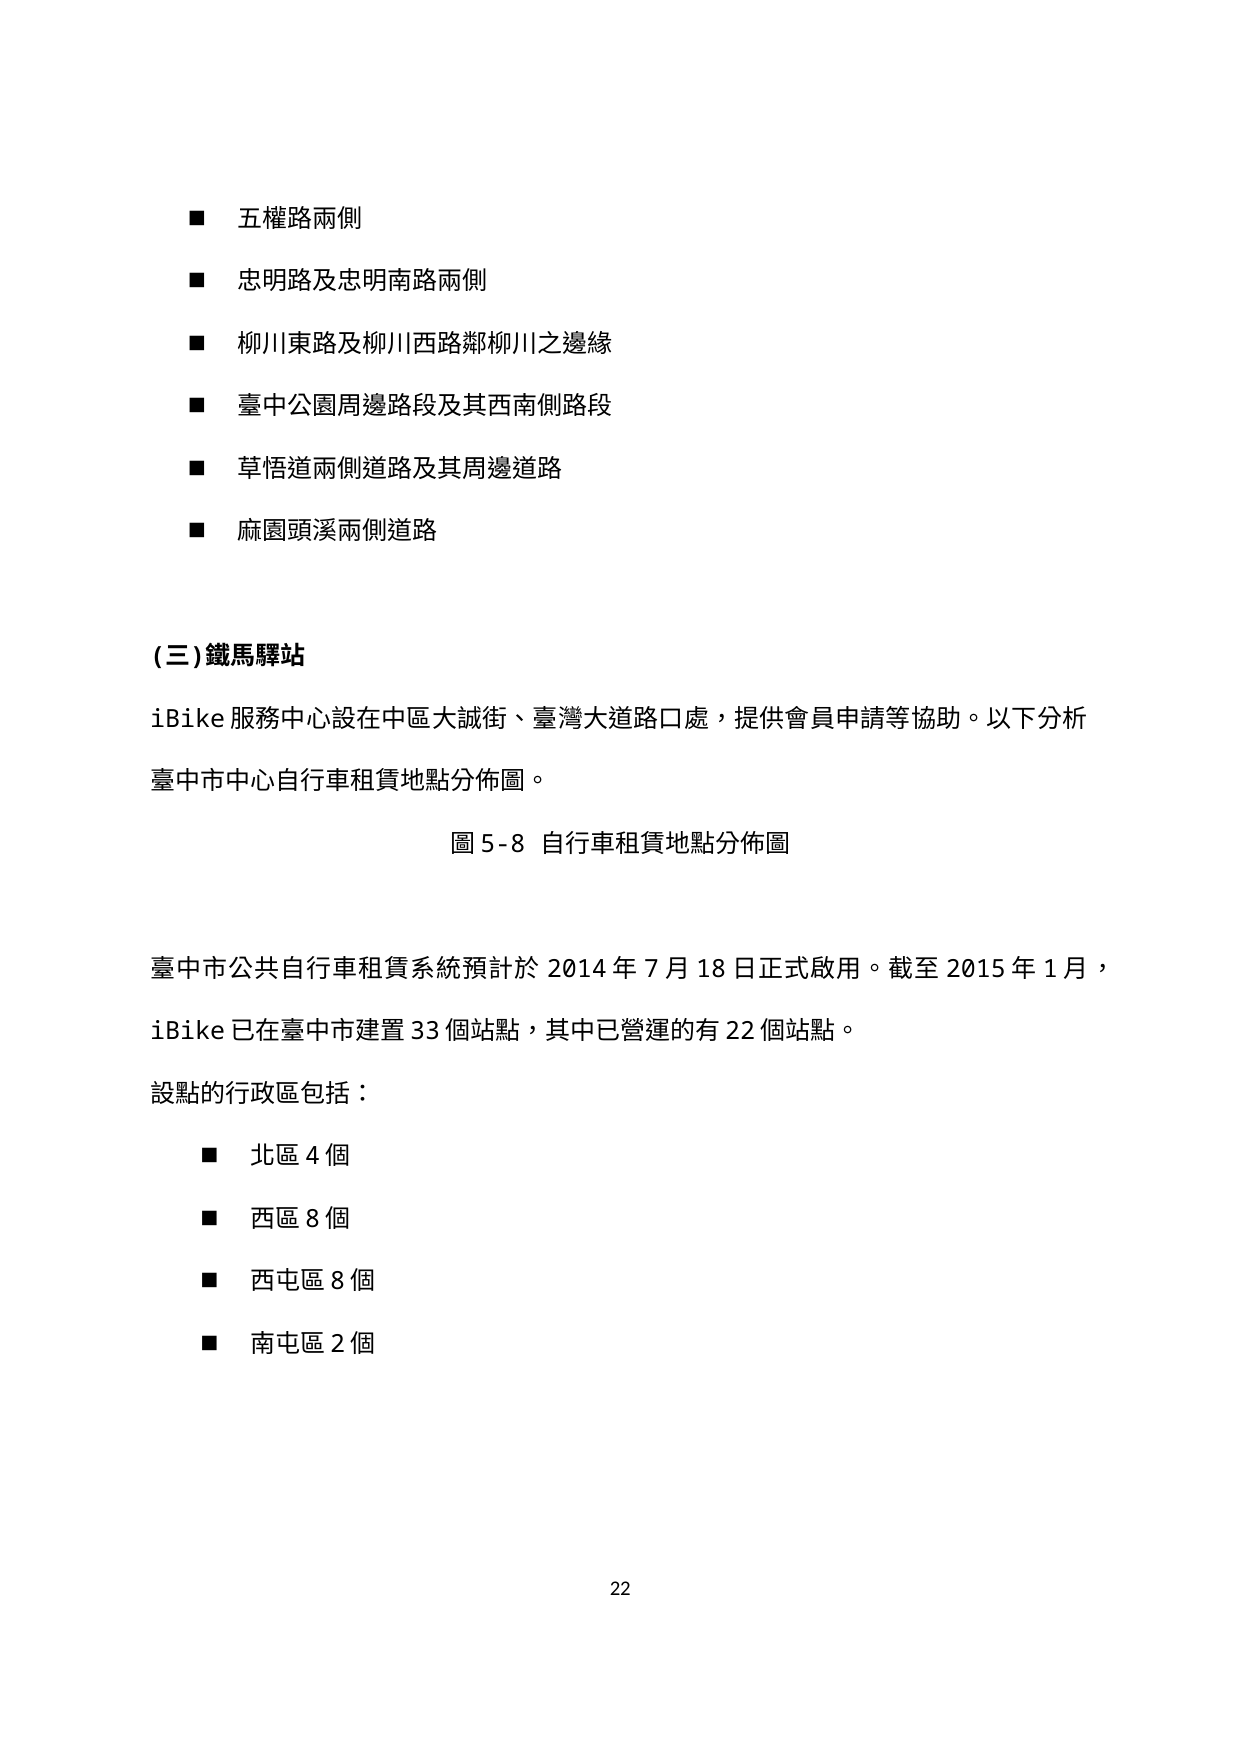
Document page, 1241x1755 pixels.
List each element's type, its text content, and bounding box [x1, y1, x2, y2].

list 忠明路及忠明南路兩側 [187, 237, 1090, 300]
list 柳川東路及柳川西路鄰柳川之邊緣 [187, 300, 1090, 362]
list 臺中公園周邊路段及其西南側路段 [187, 362, 1090, 425]
text (三)鐵馬驛站 [150, 612, 1090, 675]
list 西區8個 [200, 1175, 1090, 1237]
list 西屯區8個 [200, 1237, 1090, 1300]
text 臺中市公共自行車租賃系統預計於2014年7月18日正式啟用。截至2015年1月，iBike已在臺中市建置33個站點，其中已營運的有22個站點。 [150, 925, 1090, 1050]
list 南屯區2個 [200, 1300, 1090, 1362]
list 麻園頭溪兩側道路 [187, 487, 1090, 550]
text iBike服務中心設在中區大誠街、臺灣大道路口處，提供會員申請等協助。以下分析臺中市中心自行車租賃地點分佈圖。 [150, 675, 1090, 800]
text 設點的行政區包括： [150, 1050, 1090, 1112]
list 草悟道兩側道路及其周邊道路 [187, 425, 1090, 487]
text 圖5-8 自行車租賃地點分佈圖 [150, 800, 1090, 862]
list 北區4個 [200, 1112, 1090, 1175]
list 五權路兩側 [187, 175, 1090, 237]
